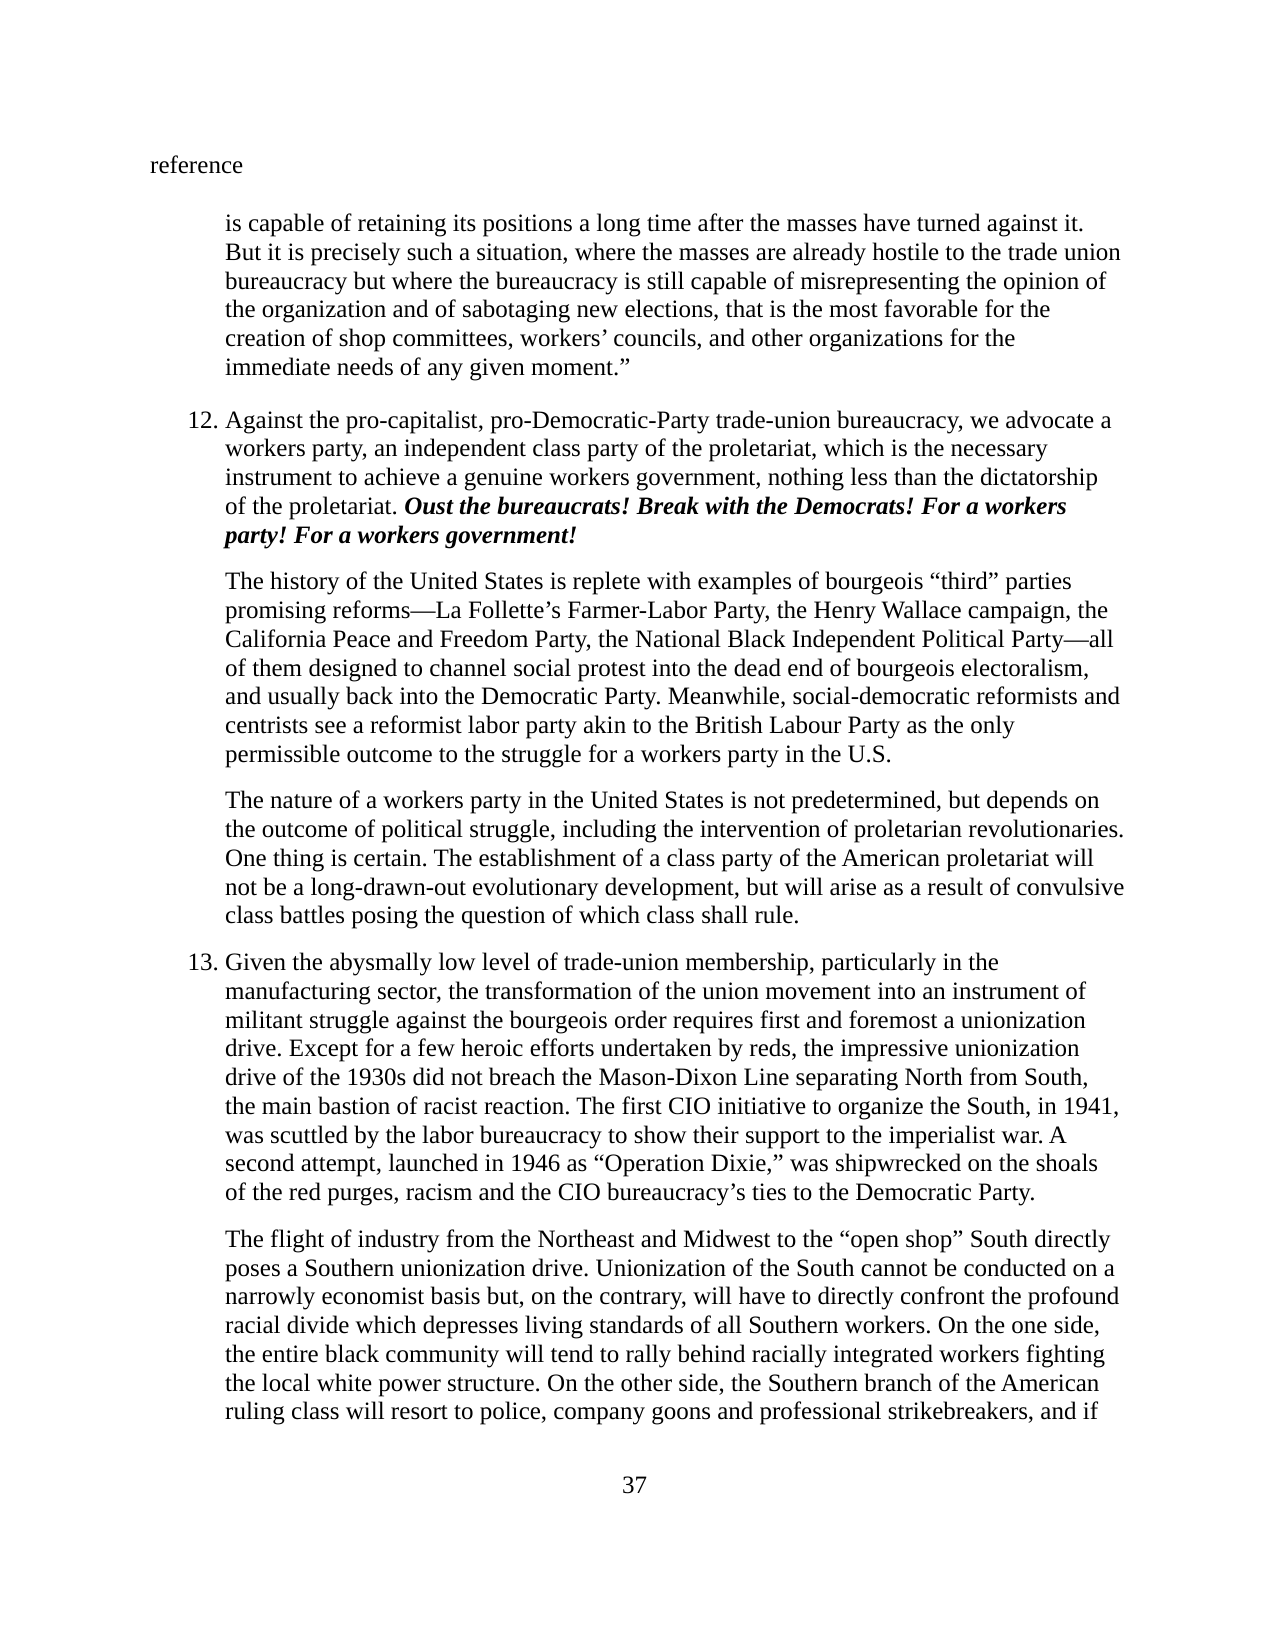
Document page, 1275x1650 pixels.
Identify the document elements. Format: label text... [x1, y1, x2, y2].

list The history of the United States is replete with examples of bourgeois “third” parties promising reforms—La Follette’s Farmer-Labor Party, the Henry Wallace campaign, the California Peace and Freedom Party, the National Black Independent Political Party—all of them designed to channel social protest into the dead end of bourgeois electoralism, and usually back into the Democratic Party. Meanwhile, social-democratic reformists and centrists see a reformist labor party akin to the British Labour Party as the only permissible outcome to the struggle for a workers party in the U.S. [187, 566, 1125, 768]
list The flight of industry from the Northeast and Midwest to the “open shop” South directly poses a Southern unionization drive. Unionization of the South cannot be conducted on a narrowly economist basis but, on the contrary, will have to directly confront the profound racial divide which depresses living standards of all Southern workers. On the one side, the entire black community will tend to rally behind racially integrated workers fighting the local white power structure. On the other side, the Southern branch of the American ruling class will resort to police, company goons and professional strikebreakers, and if [187, 1224, 1125, 1425]
list is capable of retaining its positions a long time after the masses have turned against it. But it is precisely such a situation, where the masses are already hostile to the trade union bureaucracy but where the bureaucracy is still capable of misrepresenting the opinion of the organization and of sabotaging new elections, that is the most favorable for the creation of shop committees, workers’ councils, and other organizations for the immediate needs of any given moment.” [225, 208, 1125, 381]
list Given the abysmally low level of trade-union membership, particularly in the manufacturing sector, the transformation of the union movement into an instrument of militant struggle against the bourgeois order requires first and foremost a unionization drive. Except for a few heroic efforts undertaken by reds, the impressive unionization drive of the 1930s did not breach the Mason-Dixon Line separating North from South, the main bastion of racist reaction. The first CIO initiative to organize the South, in 1941, was scuttled by the labor bureaucracy to show their support to the imperialist war. A second attempt, launched in 1946 as “Operation Dixie,” was shipwrecked on the shoals of the red purges, racism and the CIO bureaucracy’s ties to the Democratic Party. [187, 947, 1125, 1206]
list The nature of a workers party in the United States is not predetermined, but depends on the outcome of political struggle, including the intervention of proletarian revolutionaries. One thing is certain. The establishment of a class party of the American proletariat will not be a long-drawn-out evolutionary development, but will arise as a result of convulsive class battles posing the question of which class shall rule. [187, 786, 1125, 929]
list Against the pro-capitalist, pro-Democratic-Party trade-union bureaucracy, we advocate a workers party, an independent class party of the proletariat, which is the necessary instrument to achieve a genuine workers government, nothing less than the dictatorship of the proletariat. Oust the bureaucrats! Break with the Democrats! For a workers party! For a workers government! [187, 405, 1125, 548]
